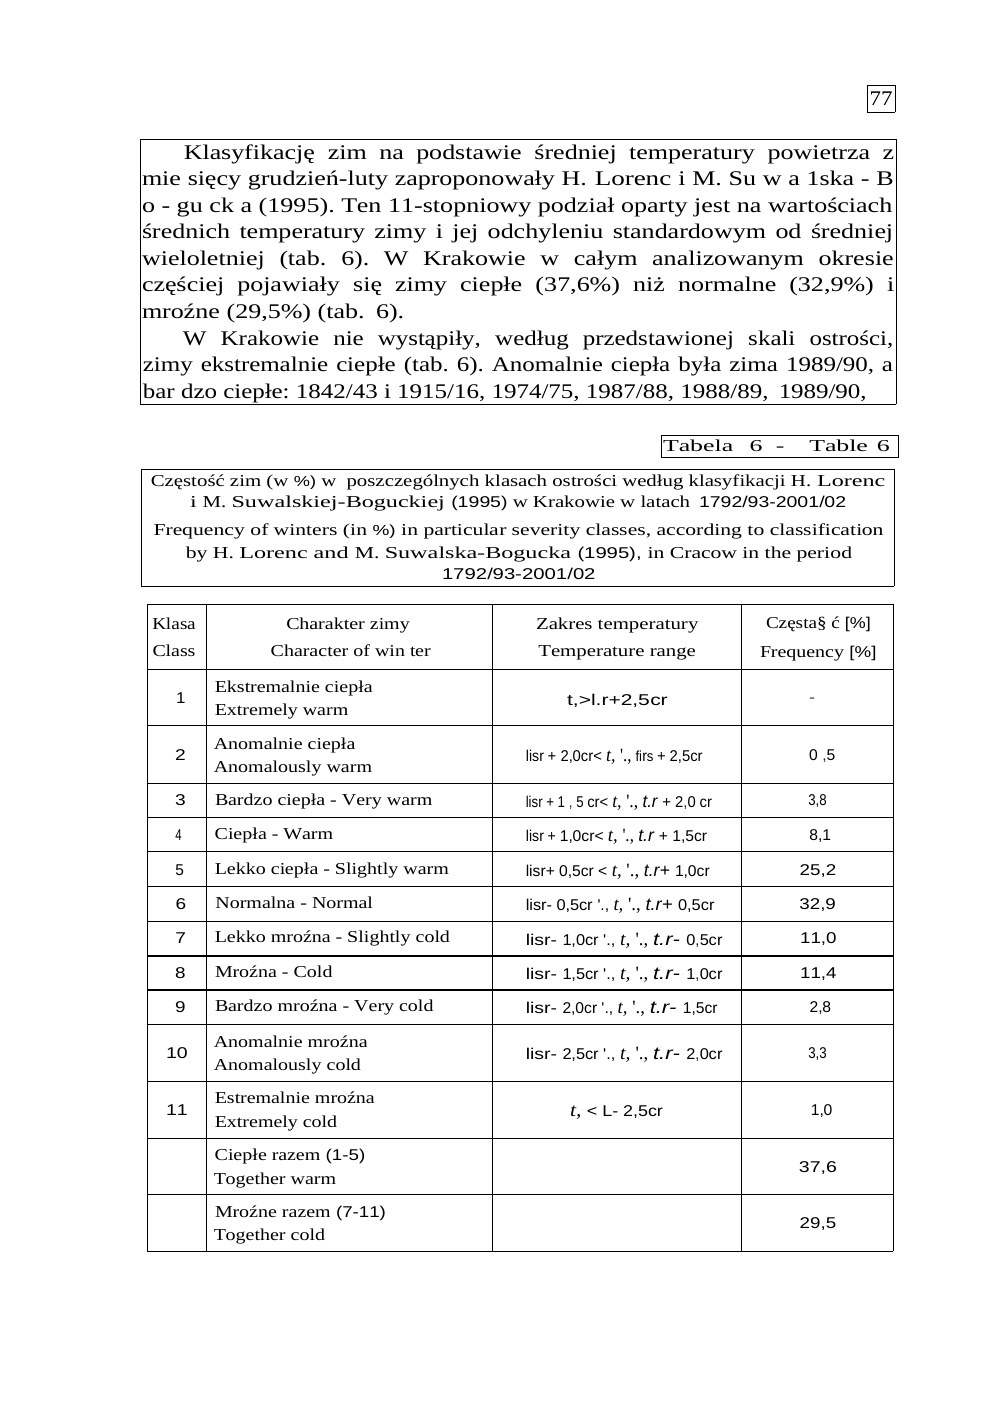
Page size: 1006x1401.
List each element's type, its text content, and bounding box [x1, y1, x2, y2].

text lisr + 1 , 5 cr< t, '., t.r + 2,0 cr [526, 790, 741, 811]
text Ekstremalnie ciepła Extremely warm [214, 677, 454, 719]
text Ciepła - Warm [214, 824, 492, 843]
text Mroźna - Cold [215, 962, 492, 981]
text Bardzo ciepła - Very warm [215, 789, 492, 808]
text 10 [166, 1044, 206, 1062]
text 11 [166, 1101, 206, 1119]
text Frequency [%] [760, 642, 893, 661]
text Mroźne razem (7-11) [215, 1201, 492, 1221]
text 5 [153, 860, 206, 878]
text Bardzo mroźna - Very cold [215, 996, 492, 1015]
text t, < L- 2,5cr [570, 1099, 741, 1121]
text Together warm [213, 1169, 492, 1188]
text 2 [154, 746, 206, 764]
text 8,1 [793, 826, 847, 844]
text 77 [869, 86, 894, 110]
text Zakres temperatury Temperature range [536, 613, 700, 660]
text 25,2 [792, 860, 843, 878]
text Częsta§ ć [%] [766, 613, 893, 632]
text Ciepłe razem (1-5) [214, 1145, 492, 1164]
text Lekko ciepła - Slightly warm [214, 859, 492, 878]
text Częstość zim (w %) w poszczególnych klasach ostrości według klasyfikacji H. Lorenc i M. Suwalskiej-Boguckiej (1995) w Krakowie w latach 1792/93-2001/02 [148, 471, 887, 511]
text lisr + 1,0cr< t, '., t.r + 1,5cr [526, 824, 741, 846]
text Klasa Class [152, 613, 206, 660]
text lisr- 1,0cr '., t, '., t.r- 0,5cr [526, 928, 741, 949]
text 29,5 [792, 1214, 843, 1232]
text - [742, 690, 882, 704]
text Frequency of winters (in %) in particular severity classes, according to classification by H. Lorenc and M. Suwalska-Bogucka (1995), in Cracow in the period 1792/93-2001/02 [152, 520, 886, 583]
text 4 [150, 825, 206, 843]
text 3,3 [791, 1044, 843, 1062]
text 1 [154, 689, 206, 707]
text Lekko mroźna - Slightly cold [214, 927, 492, 946]
text Estremalnie mroźna Extremely cold [214, 1088, 454, 1131]
text 9 [153, 998, 206, 1016]
text 11,0 [793, 929, 843, 947]
text lisr- 2,0cr '., t, '., t.r- 1,5cr [526, 996, 741, 1018]
text lisr+ 0,5cr < t, '., t.r+ 1,0cr [526, 859, 741, 881]
text W Krakowie nie wystąpiły, według przedstawionej skali ostrości, zimy ekstremalnie ciepłe (tab. 6). Anomalnie ciepła była zima 1989/90, a bar­ dzo ciepłe: 1842/43 i 1915/16, 1974/75, 1987/88, 1988/89, 1989/90, [143, 326, 894, 403]
text 6 [155, 895, 206, 913]
text 7 [154, 928, 206, 946]
text Together cold [213, 1225, 492, 1244]
text Klasyfikację zim na podstawie średniej temperatury powietrza z mie­ sięcy grudzień-luty zaproponowały H. Lorenc i M. Su w a 1ska - B o - gu ck a (1995). Ten 11-stopniowy podział oparty jest na wartościach średnich temperatury zimy i jej odchyleniu standardowym od średniej wieloletniej (tab. 6). W Krakowie w całym analizowanym okresie częściej pojawiały się zimy ciepłe (37,6%) niż normalne (32,9%) i mroźne (29,5%) (tab. 6). [142, 140, 894, 323]
text 37,6 [792, 1157, 843, 1175]
text 2,8 [793, 998, 847, 1016]
text Anomalnie ciepła Anomalously warm [214, 734, 374, 776]
text 0 ,5 [793, 746, 850, 764]
text 11,4 [793, 963, 843, 981]
text Charakter zimy Character of win ter [270, 613, 454, 660]
text 32,9 [791, 895, 843, 913]
text 3,8 [791, 791, 843, 809]
text Tabela 6 - Table 6 [663, 436, 898, 455]
text lisr + 2,0cr< t, '., firs + 2,5cr [526, 744, 741, 766]
text 1,0 [793, 1101, 849, 1119]
text lisr- 2,5cr '., t, '., t.r- 2,0cr [526, 1042, 741, 1063]
text Anomalnie mroźna Anomalously cold [214, 1032, 454, 1074]
text 8 [153, 963, 206, 981]
text lisr- 0,5cr '., t, '., t.r+ 0,5cr [526, 893, 741, 914]
text Normalna - Normal [215, 893, 492, 912]
text lisr- 1,5cr '., t, '., t.r- 1,0cr [526, 962, 741, 983]
text 3 [154, 791, 206, 809]
text t,>l.r+2,5cr [567, 691, 741, 708]
